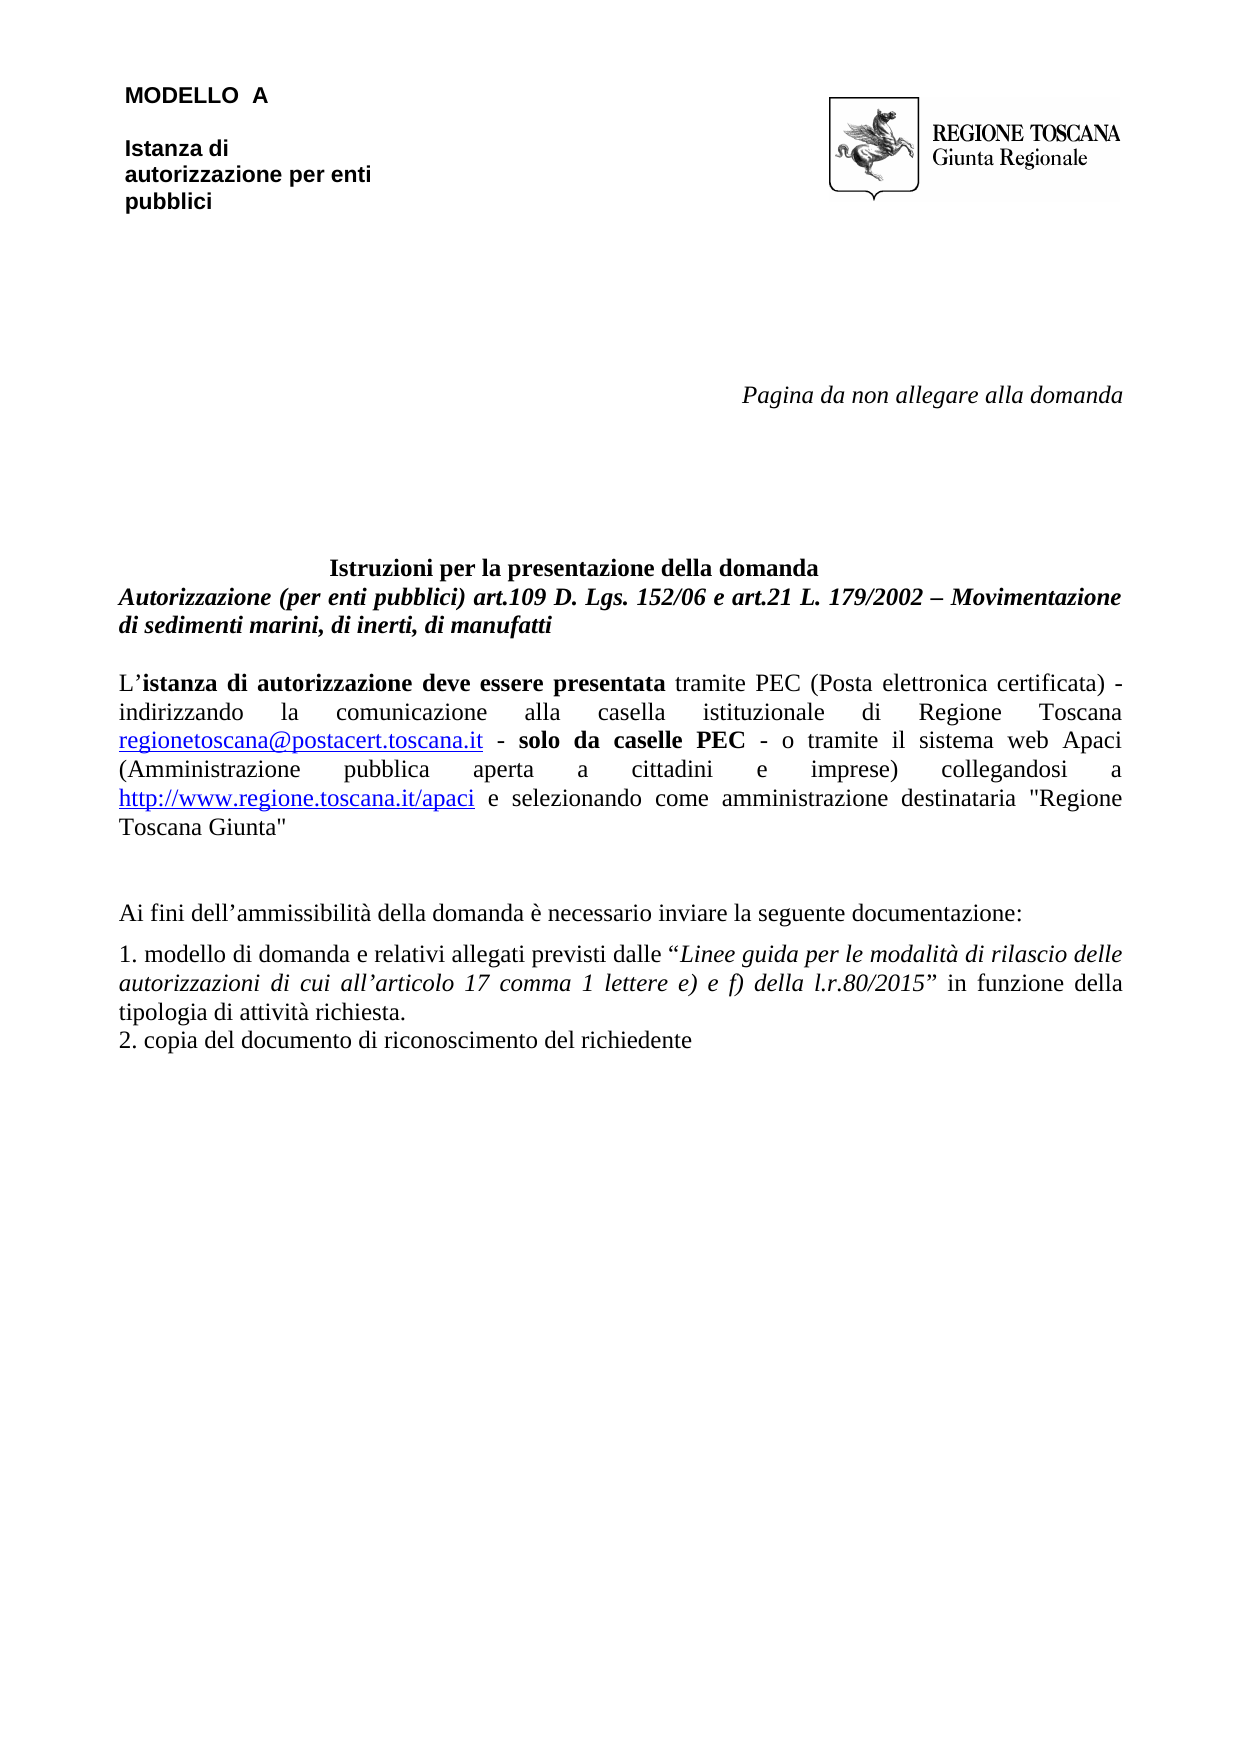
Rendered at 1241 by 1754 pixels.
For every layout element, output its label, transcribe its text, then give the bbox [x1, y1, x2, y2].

subtitle Istruzioni per la presentazione della domanda [119, 553, 1029, 582]
text Pagina da non allegare alla domanda [119, 381, 1123, 409]
text Ai fini dell’ammissibilità della domanda è necessario inviare la seguente documentazione: [119, 898, 1123, 927]
text 2. copia del documento di riconoscimento del richiedente [119, 1026, 1123, 1054]
subtitle      [119, 524, 1029, 553]
text 1. modello di domanda e relativi allegati previsti dalle “Linee guida per le modalità di rilascio delle autorizzazioni di cui all’articolo 17 comma 1 lettere e) e f) della l.r.80/2015” in funzione della tipologia di attività richiesta. [119, 939, 1123, 1026]
picture [829, 97, 1121, 202]
text L’istanza di autorizzazione deve essere presentata tramite PEC (Posta elettronica certificata) - indirizzando la comunicazione alla casella istituzionale di Regione Toscana regionetoscana@postacert.toscana.it - solo da caselle PEC - o tramite il sistema web Apaci (Amministrazione pubblica aperta a cittadini e imprese) collegandosi a http://www.regione.toscana.it/apaci e selezionando come amministrazione destinataria "Regione Toscana Giunta" [119, 668, 1123, 841]
text Autorizzazione (per enti pubblici) art.109 D. Lgs. 152/06 e art.21 L. 179/2002 – Movimentazione di sedimenti marini, di inerti, di manufatti [119, 582, 1123, 639]
